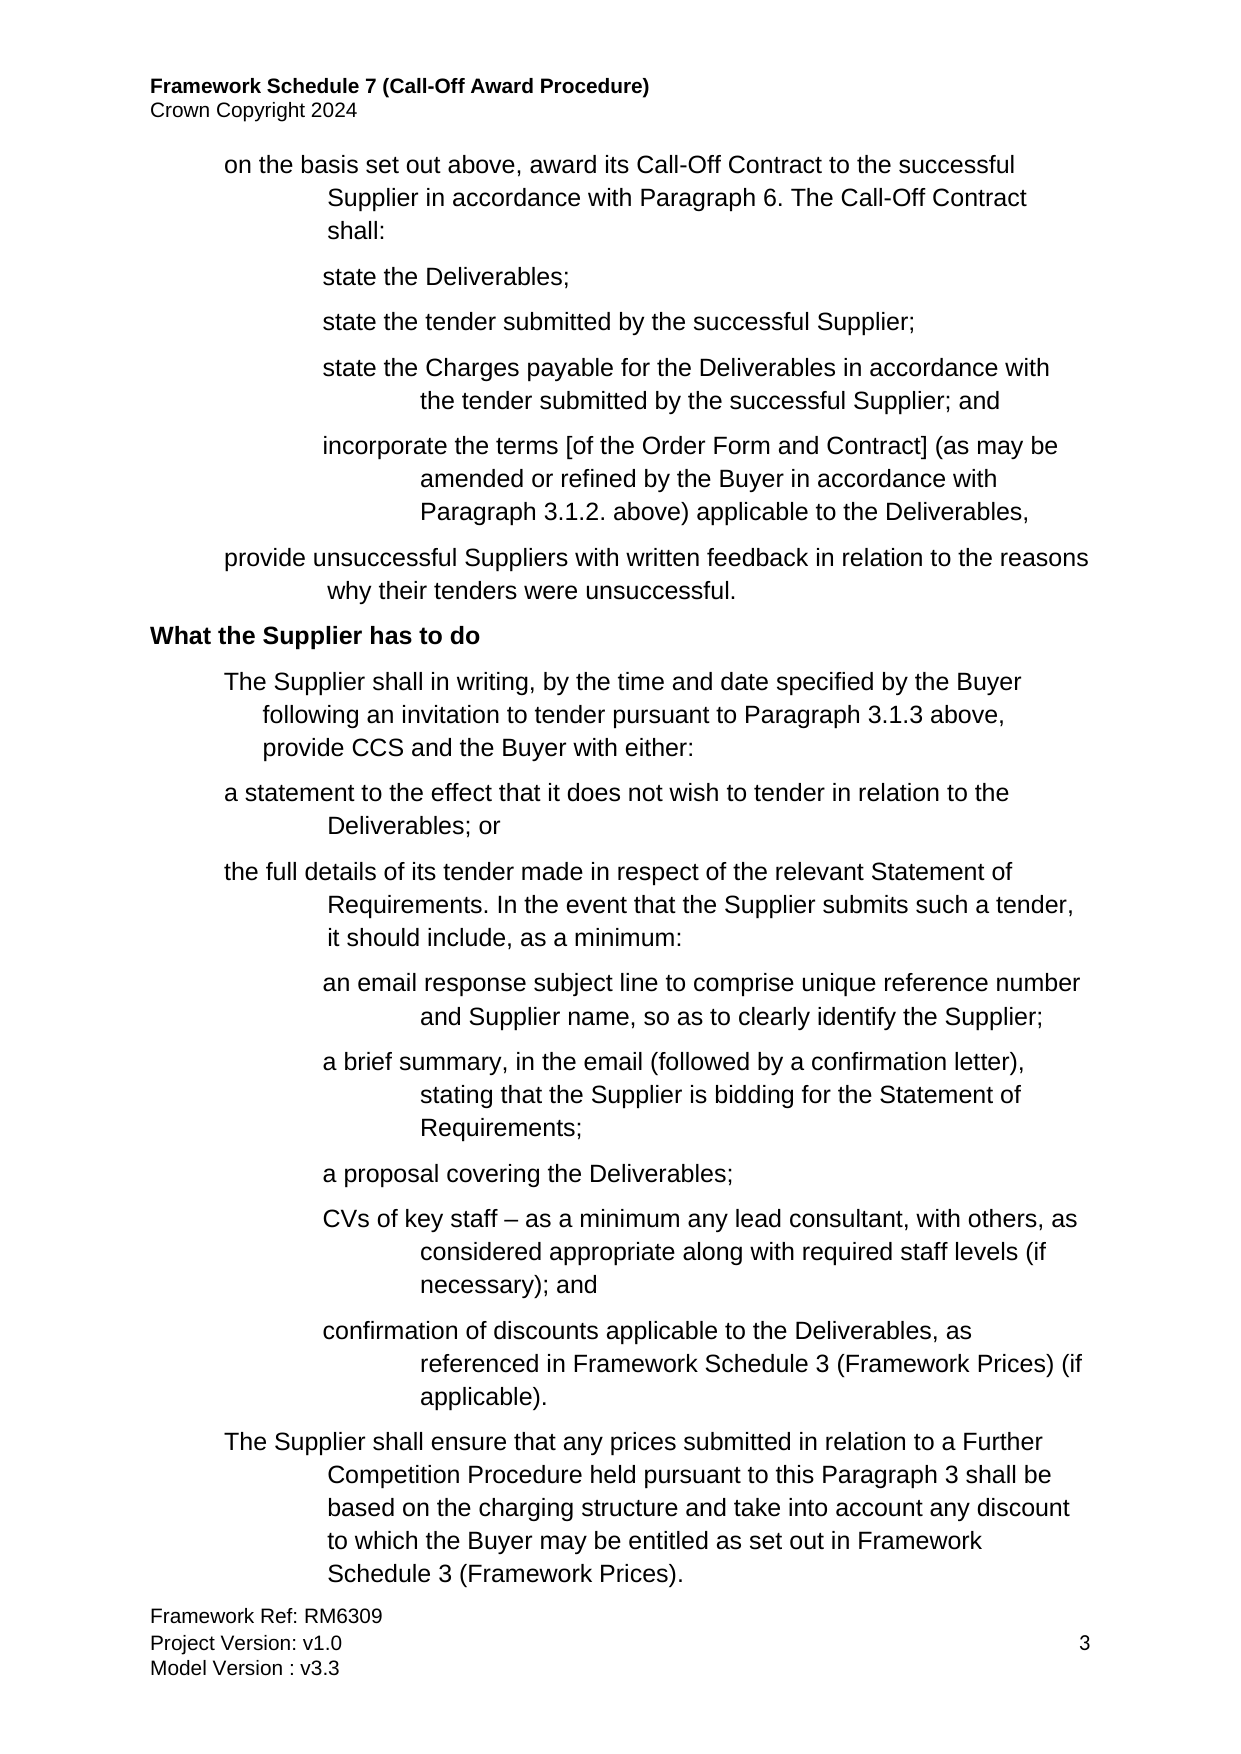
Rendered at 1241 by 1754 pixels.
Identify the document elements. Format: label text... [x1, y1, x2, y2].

text the full details of its tender made in respect of the relevant Statement of Requirements. In the event that the Supplier submits such a tender, it should include, as a minimum: [224, 857, 1090, 952]
text The Supplier shall ensure that any prices submitted in relation to a Further Competition Procedure held pursuant to this Paragraph 3 shall be based on the charging structure and take into account any discount to which the Buyer may be entitled as set out in Framework Schedule 3 (Framework Prices). [224, 1427, 1090, 1588]
text state the Deliverables; [322, 262, 1090, 290]
text The Supplier shall in writing, by the time and date specified by the Buyer following an invitation to tender pursuant to Paragraph 3.1.3 above, provide CCS and the Buyer with either: [223, 667, 1090, 762]
text state the Charges payable for the Deliverables in accordance with the tender submitted by the successful Supplier; and [322, 353, 1090, 414]
text provide unsuccessful Suppliers with written feedback in relation to the reasons why their tenders were unsuccessful. [224, 543, 1090, 604]
text a proposal covering the Deliverables; [322, 1158, 1090, 1187]
text on the basis set out above, award its Call-Off Contract to the successful Supplier in accordance with Paragraph 6. The Call-Off Contract shall: [224, 150, 1090, 245]
text state the tender submitted by the successful Supplier; [322, 307, 1090, 336]
text What the Supplier has to do [150, 621, 1090, 650]
text CVs of key staff – as a minimum any lead consultant, with others, as considered appropriate along with required staff levels (if necessary); and [322, 1204, 1090, 1299]
text incorporate the terms [of the Order Form and Contract] (as may be amended or refined by the Buyer in accordance with Paragraph 3.1.2. above) applicable to the Deliverables, [322, 431, 1090, 526]
text a statement to the effect that it does not wish to tender in relation to the Deliverables; or [224, 778, 1090, 840]
text an email response subject line to comprise unique reference number and Supplier name, so as to clearly identify the Supplier; [322, 968, 1090, 1030]
text a brief summary, in the email (followed by a confirmation letter), stating that the Supplier is bidding for the Statement of Requirements; [322, 1047, 1090, 1142]
text confirmation of discounts applicable to the Deliverables, as referenced in Framework Schedule 3 (Framework Prices) (if applicable). [322, 1316, 1090, 1410]
